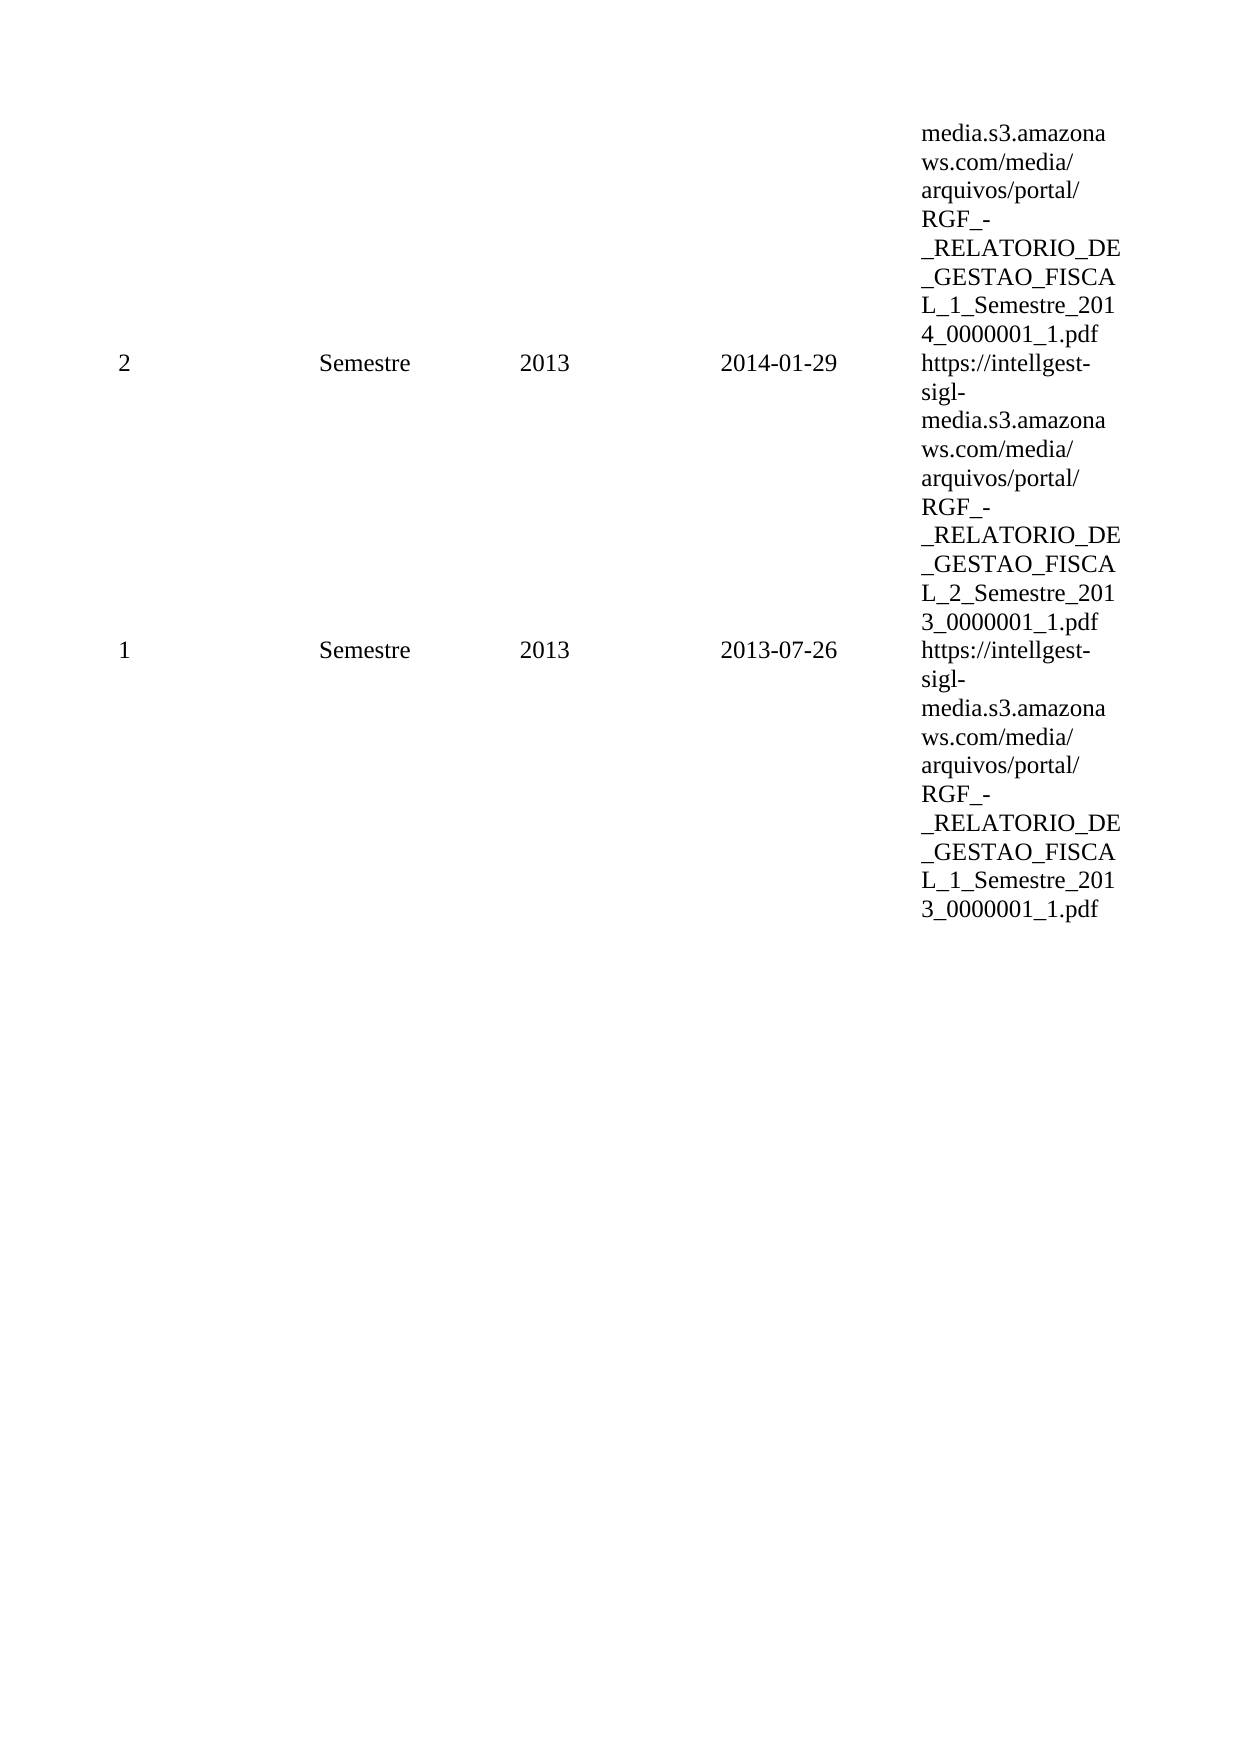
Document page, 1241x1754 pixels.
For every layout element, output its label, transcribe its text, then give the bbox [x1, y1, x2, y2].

table_cell [520, 118, 720, 348]
table_cell 2 [118, 348, 319, 636]
table_cell 2013 [520, 348, 720, 636]
table_cell [319, 118, 519, 348]
table_cell https://intellgest-sigl-media.s3.amazonaws.com/media/arquivos/portal/RGF_-_RELATORIO_DE_GESTAO_FISCAL_2_Semestre_2013_0000001_1.pdf [921, 348, 1122, 636]
table_cell 2013 [520, 636, 720, 923]
table_cell 1 [118, 636, 319, 923]
table_cell Semestre [319, 348, 519, 636]
table_cell 2013-07-26 [720, 636, 921, 923]
table_cell [118, 118, 319, 348]
table_cell Semestre [319, 636, 519, 923]
table_cell 2014-01-29 [720, 348, 921, 636]
table_cell [720, 118, 921, 348]
table_cell media.s3.amazonaws.com/media/arquivos/portal/RGF_-_RELATORIO_DE_GESTAO_FISCAL_1_Semestre_2014_0000001_1.pdf [921, 118, 1122, 348]
table_cell https://intellgest-sigl-media.s3.amazonaws.com/media/arquivos/portal/RGF_-_RELATORIO_DE_GESTAO_FISCAL_1_Semestre_2013_0000001_1.pdf [921, 636, 1122, 923]
